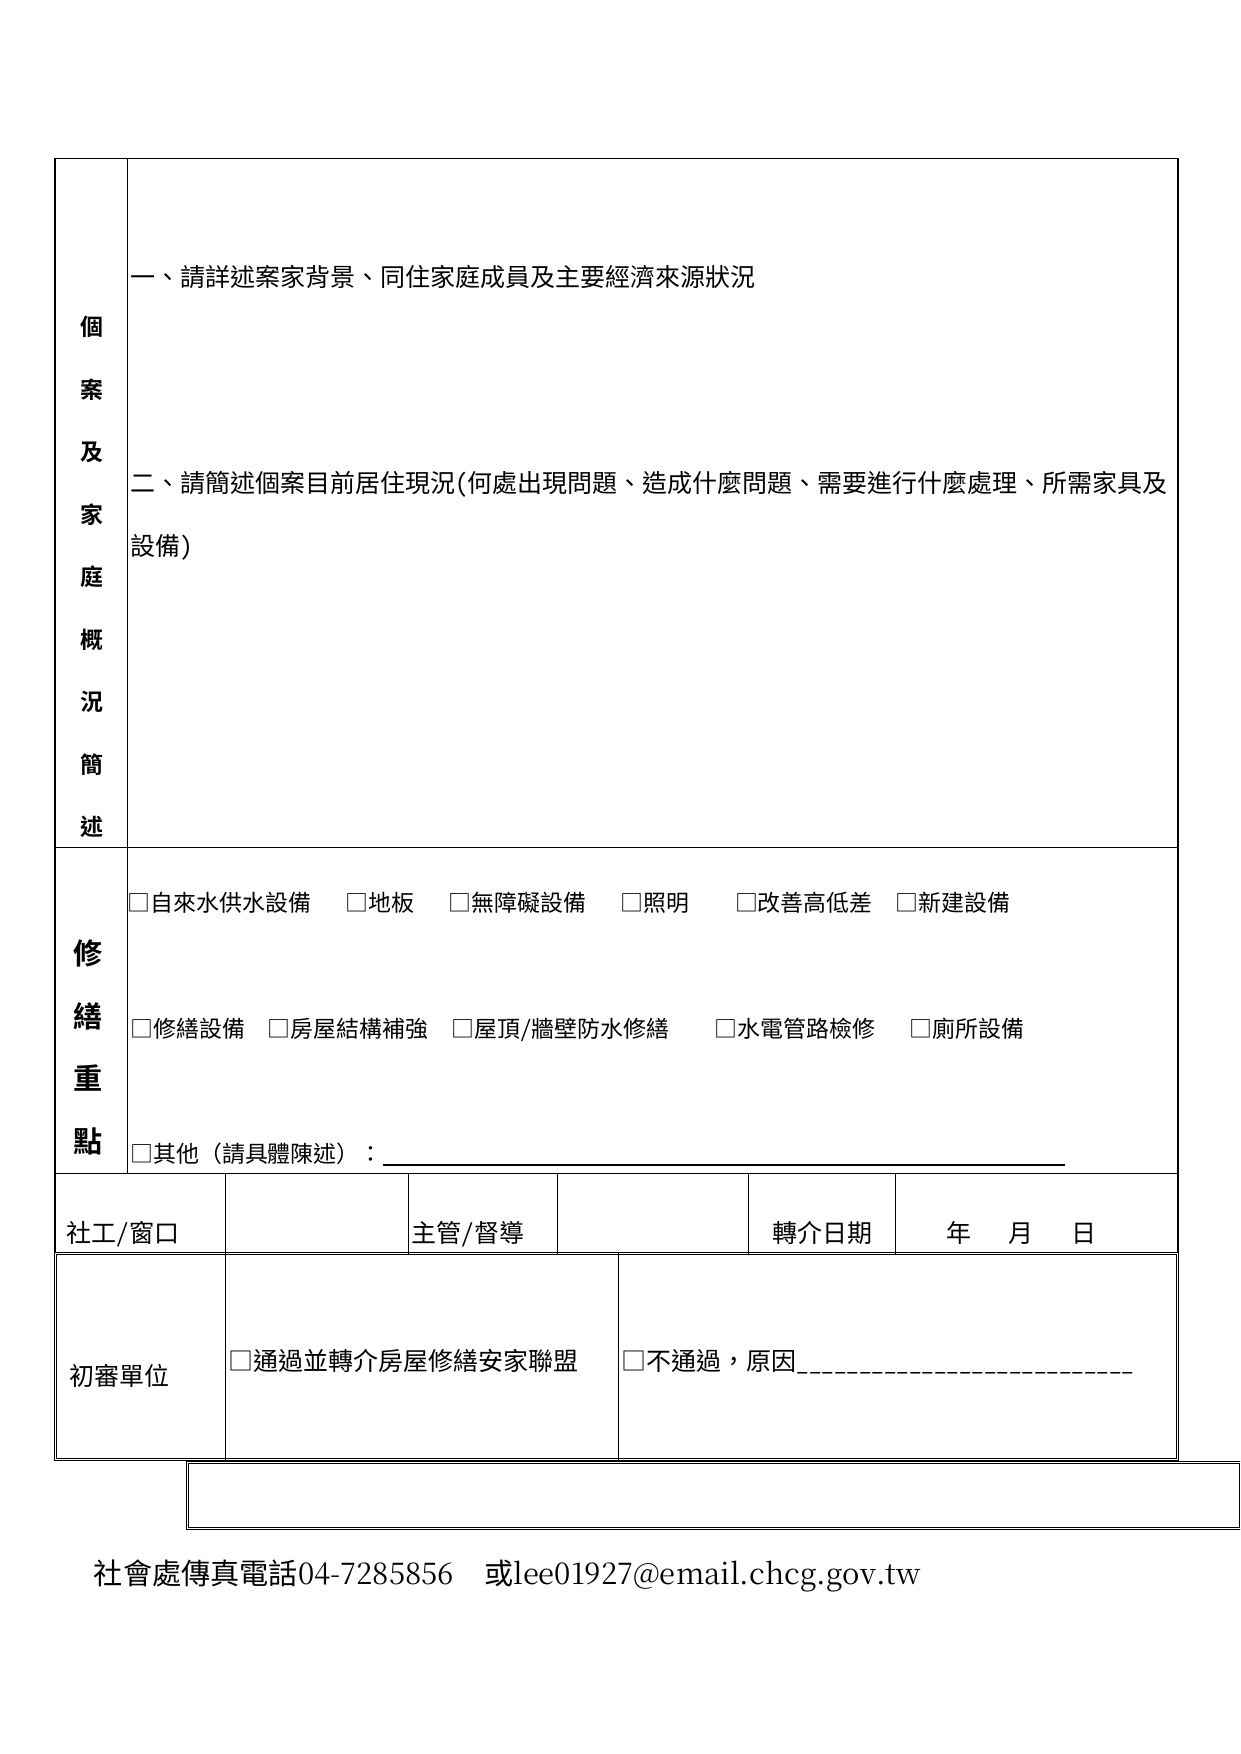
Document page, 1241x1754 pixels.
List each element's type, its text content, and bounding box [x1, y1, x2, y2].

table_cell [226, 1174, 408, 1252]
table_header 一、請詳述案家背景、同住家庭成員及主要經濟來源狀況 二、請簡述個案目前居住現況(何處出現問題、造成什麼問題、需要進行什麼處理、所需家具及設備) [128, 159, 1177, 847]
table_cell 社工/窗口 [56, 1174, 225, 1252]
table_cell □通過並轉介房屋修繕安家聯盟 [226, 1255, 618, 1458]
table_header 個 案 及 家 庭 概 況 簡 述 [56, 159, 127, 847]
table_cell [128, 377, 153, 396]
table_cell 轉介日期 [749, 1174, 895, 1252]
table_cell [558, 1174, 748, 1252]
table_header [189, 1464, 1239, 1527]
table_cell □不通過，原因___________________________ [619, 1255, 1176, 1458]
table_cell □自來水供水設備 □地板 □無障礙設備 □照明 □改善高低差 □新建設備 □修繕設備 □房屋結構補強 □屋頂/牆壁防水修繕 □水電管路檢修 □廁所設備 □其他（請具體陳述）： [128, 848, 1177, 1173]
table_cell 年 月 日 [896, 1174, 1177, 1252]
table_cell 主管/督導 [409, 1174, 557, 1252]
table_cell [128, 649, 153, 668]
table_cell 修繕重點 [56, 848, 127, 1173]
text 社會處傳真電話04-7285856 或lee01927@email.chcg.gov.tw [94, 1530, 1053, 1592]
table_cell 初審單位 [57, 1255, 225, 1458]
